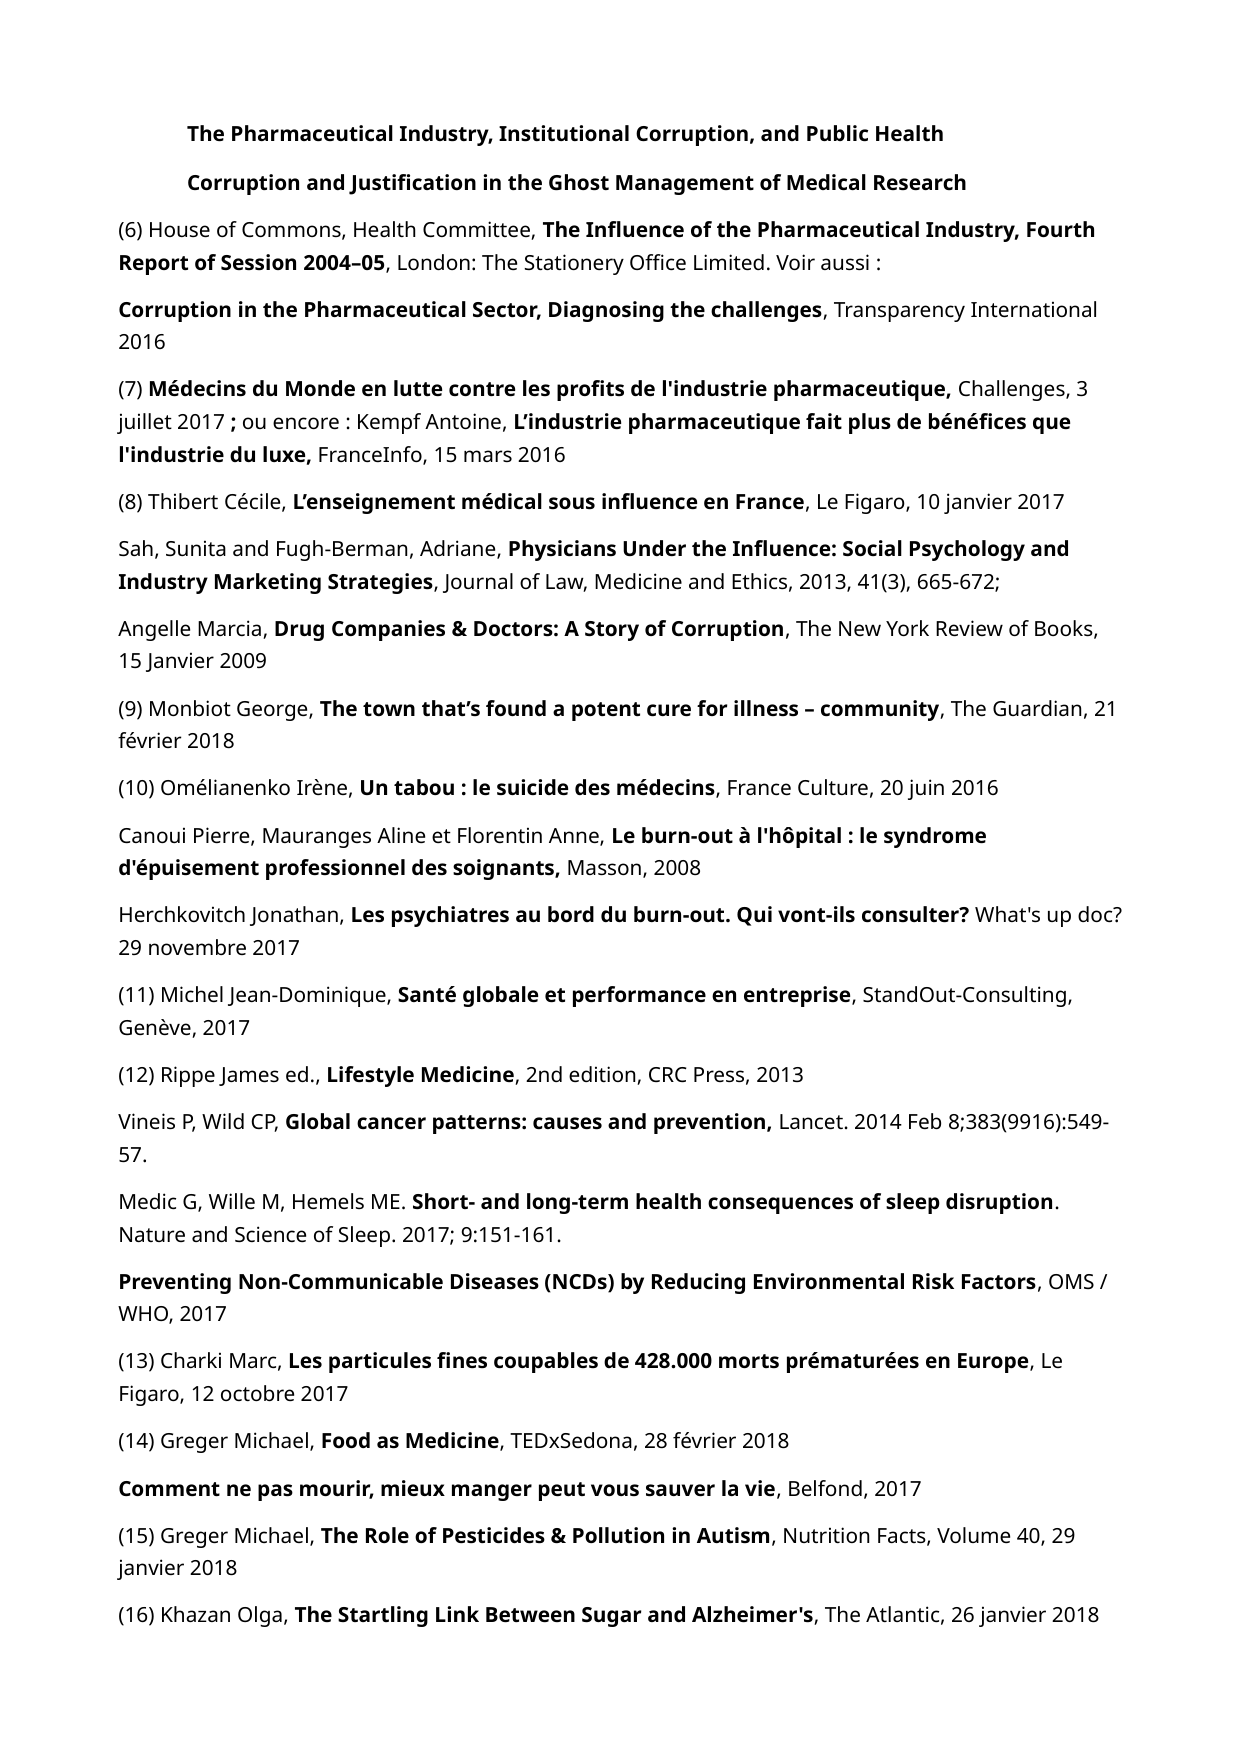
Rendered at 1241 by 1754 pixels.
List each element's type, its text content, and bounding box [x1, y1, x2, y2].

text (6) House of Commons, Health Committee, The Influence of the Pharmaceutical Industry, Fourth Report of Session 2004–05, London: The Stationery Office Limited. Voir aussi : [118, 215, 1122, 276]
text Corruption and Justification in the Ghost Management of Medical Research [118, 167, 1122, 196]
text (9) Monbiot George, The town that’s found a potent cure for illness – community, The Guardian, 21 février 2018 [118, 694, 1122, 755]
text (8) Thibert Cécile, L’enseignement médical sous influence en France, Le Figaro, 10 janvier 2017 [118, 487, 1122, 515]
text Canoui Pierre, Mauranges Aline et Florentin Anne, Le burn-out à l'hôpital : le syndrome d'épuisement professionnel des soignants, Masson, 2008 [118, 821, 1122, 882]
text Vineis P, Wild CP, Global cancer patterns: causes and prevention, Lancet. 2014 Feb 8;383(9916):549-57. [118, 1107, 1122, 1168]
text Comment ne pas mourir, mieux manger peut vous sauver la vie, Belfond, 2017 [118, 1474, 1122, 1502]
text Herchkovitch Jonathan, Les psychiatres au bord du burn-out. Qui vont-ils consulter? What's up doc? 29 novembre 2017 [118, 901, 1122, 962]
text (10) Omélianenko Irène, Un tabou : le suicide des médecins, France Culture, 20 juin 2016 [118, 773, 1122, 802]
text (11) Michel Jean-Dominique, Santé globale et performance en entreprise, StandOut-Consulting, Genève, 2017 [118, 980, 1122, 1041]
text (7) Médecins du Monde en lutte contre les profits de l'industrie pharmaceutique, Challenges, 3 juillet 2017 ; ou encore : Kempf Antoine, L’industrie pharmaceutique fait plus de bénéfices que l'industrie du luxe, FranceInfo, 15 mars 2016 [118, 374, 1122, 468]
text Medic G, Wille M, Hemels ME. Short- and long-term health consequences of sleep disruption. Nature and Science of Sleep. 2017; 9:151-161. [118, 1187, 1122, 1248]
text Preventing Non-Communicable Diseases (NCDs) by Reducing Environmental Risk Factors, OMS / WHO, 2017 [118, 1267, 1122, 1328]
text (12) Rippe James ed., Lifestyle Medicine, 2nd edition, CRC Press, 2013 [118, 1060, 1122, 1088]
text (13) Charki Marc, Les particules fines coupables de 428.000 morts prématurées en Europe, Le Figaro, 12 octobre 2017 [118, 1347, 1122, 1408]
text (16) Khazan Olga, The Startling Link Between Sugar and Alzheimer's, The Atlantic, 26 janvier 2018 [118, 1601, 1122, 1629]
text Angelle Marcia, Drug Companies & Doctors: A Story of Corruption, The New York Review of Books, 15 Janvier 2009 [118, 614, 1122, 675]
text (14) Greger Michael, Food as Medicine, TEDxSedona, 28 février 2018 [118, 1426, 1122, 1455]
text (15) Greger Michael, The Role of Pesticides & Pollution in Autism, Nutrition Facts, Volume 40, 29 janvier 2018 [118, 1521, 1122, 1582]
text Corruption in the Pharmaceutical Sector, Diagnosing the challenges, Transparency International 2016 [118, 295, 1122, 356]
text The Pharmaceutical Industry, Institutional Corruption, and Public Health [118, 118, 1122, 148]
text Sah, Sunita and Fugh-Berman, Adriane, Physicians Under the Influence: Social Psychology and Industry Marketing Strategies, Journal of Law, Medicine and Ethics, 2013, 41(3), 665-672; [118, 534, 1122, 595]
